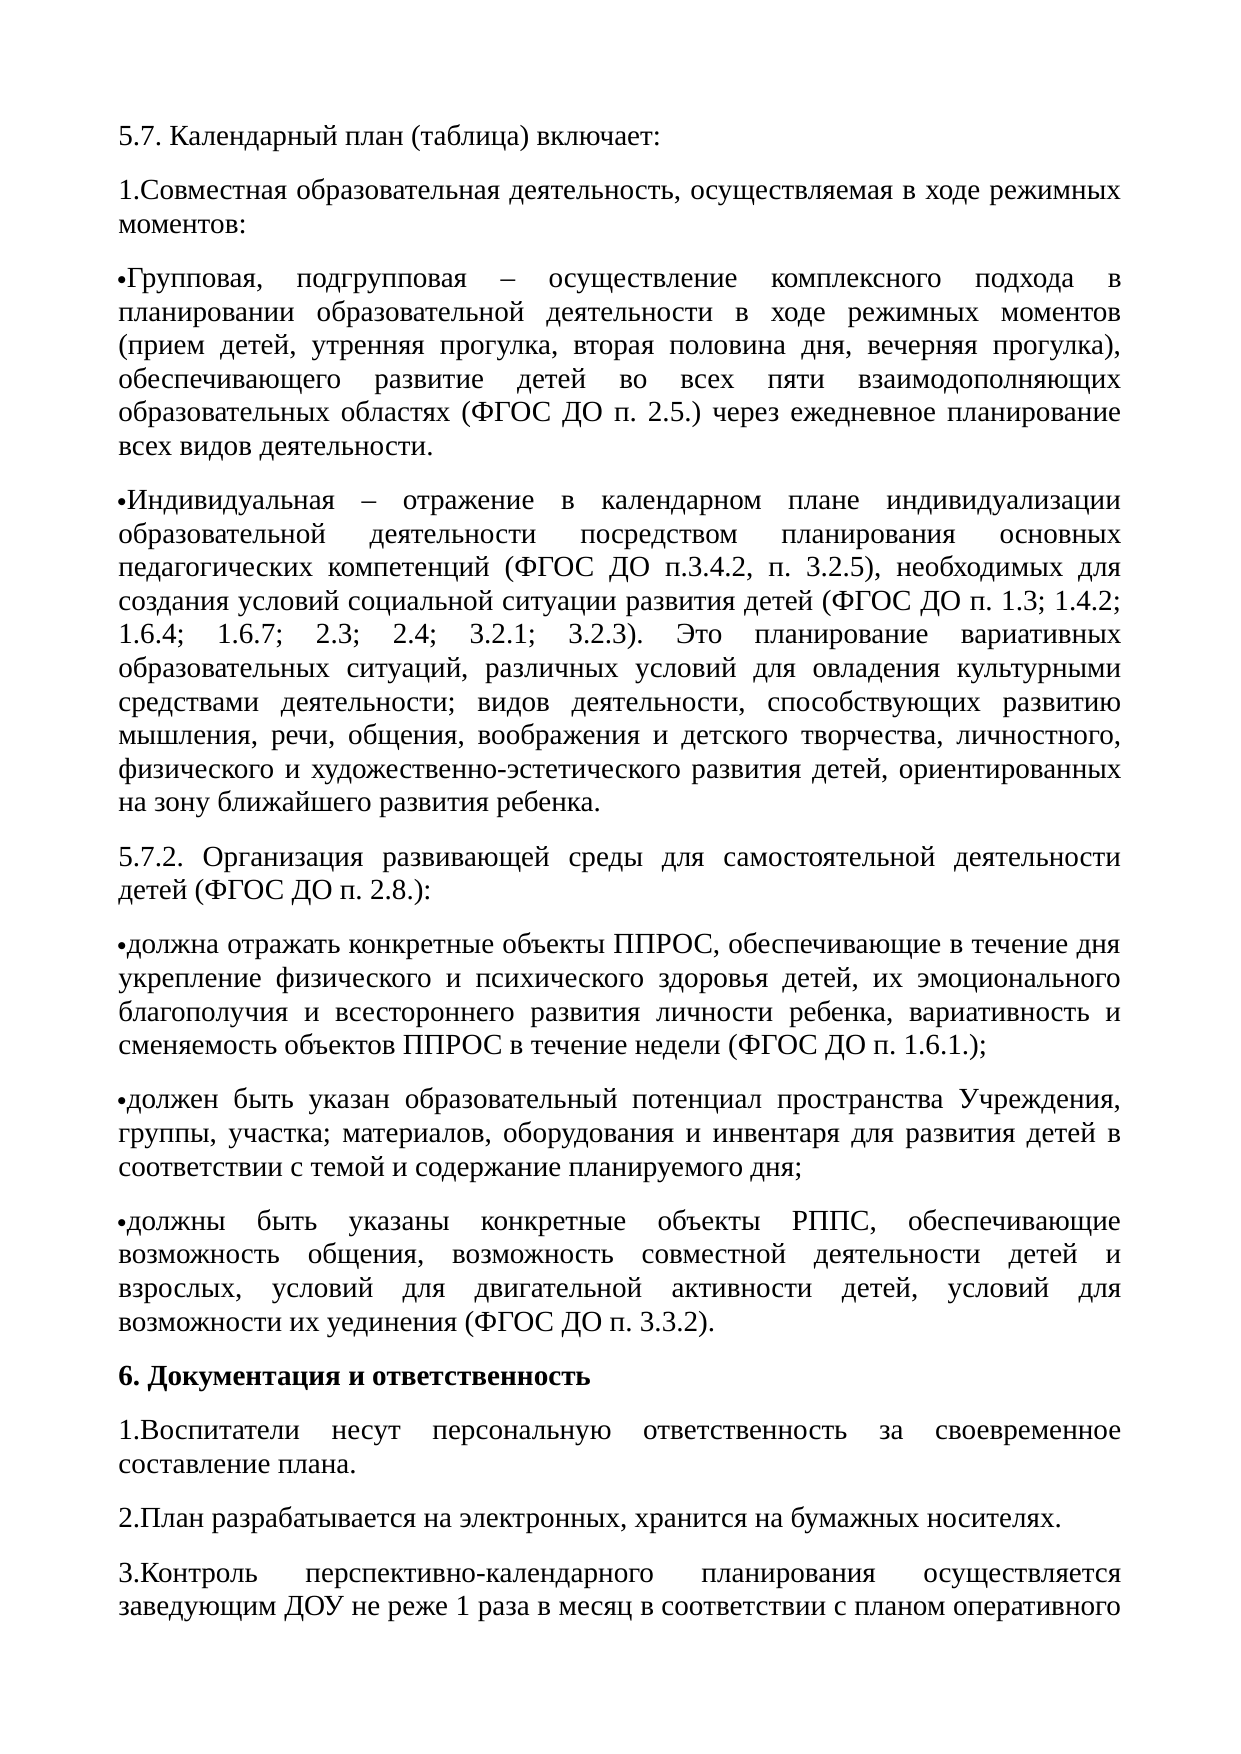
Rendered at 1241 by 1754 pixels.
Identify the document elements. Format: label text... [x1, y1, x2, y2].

list Контроль перспективно-календарного планирования осуществляется заведующим ДОУ не реже 1 раза в месяц в соответствии с планом оперативного [118, 1555, 1122, 1622]
text 5.7. Календарный план (таблица) включает: [118, 118, 1122, 152]
list должны быть указаны конкретные объекты РППС, обеспечивающие возможность общения, возможность совместной деятельности детей и взрослых, условий для двигательной активности детей, условий для возможности их уединения (ФГОС ДО п. 3.3.2). [118, 1203, 1122, 1337]
list План разрабатывается на электронных, хранится на бумажных носителях. [118, 1500, 1122, 1534]
list должен быть указан образовательный потенциал пространства Учреждения, группы, участка; материалов, оборудования и инвентаря для развития детей в соответствии с темой и содержание планируемого дня; [118, 1082, 1122, 1182]
list должна отражать конкретные объекты ППРОС, обеспечивающие в течение дня укрепление физического и психического здоровья детей, их эмоционального благополучия и всестороннего развития личности ребенка, вариативность и сменяемость объектов ППРОС в течение недели (ФГОС ДО п. 1.6.1.); [118, 927, 1122, 1061]
list Совместная образовательная деятельность, осуществляемая в ходе режимных моментов: [118, 172, 1122, 239]
list Воспитатели несут персональную ответственность за своевременное составление плана. [118, 1412, 1122, 1479]
text 6. Документация и ответственность [118, 1358, 1122, 1392]
text 5.7.2. Организация развивающей среды для самостоятельной деятельности детей (ФГОС ДО п. 2.8.): [118, 839, 1122, 906]
list Индивидуальная – отражение в календарном плане индивидуализации образовательной деятельности посредством планирования основных педагогических компетенций (ФГОС ДО п.3.4.2, п. 3.2.5), необходимых для создания условий социальной ситуации развития детей (ФГОС ДО п. 1.3; 1.4.2; 1.6.4; 1.6.7; 2.3; 2.4; 3.2.1; 3.2.3). Это планирование вариативных образовательных ситуаций, различных условий для овладения культурными средствами деятельности; видов деятельности, способствующих развитию мышления, речи, общения, воображения и детского творчества, личностного, физического и художественно-эстетического развития детей, ориентированных на зону ближайшего развития ребенка. [118, 482, 1122, 818]
list Групповая, подгрупповая – осуществление комплексного подхода в планировании образовательной деятельности в ходе режимных моментов (прием детей, утренняя прогулка, вторая половина дня, вечерняя прогулка), обеспечивающего развитие детей во всех пяти взаимодополняющих образовательных областях (ФГОС ДО п. 2.5.) через ежедневное планирование всех видов деятельности. [118, 260, 1122, 462]
